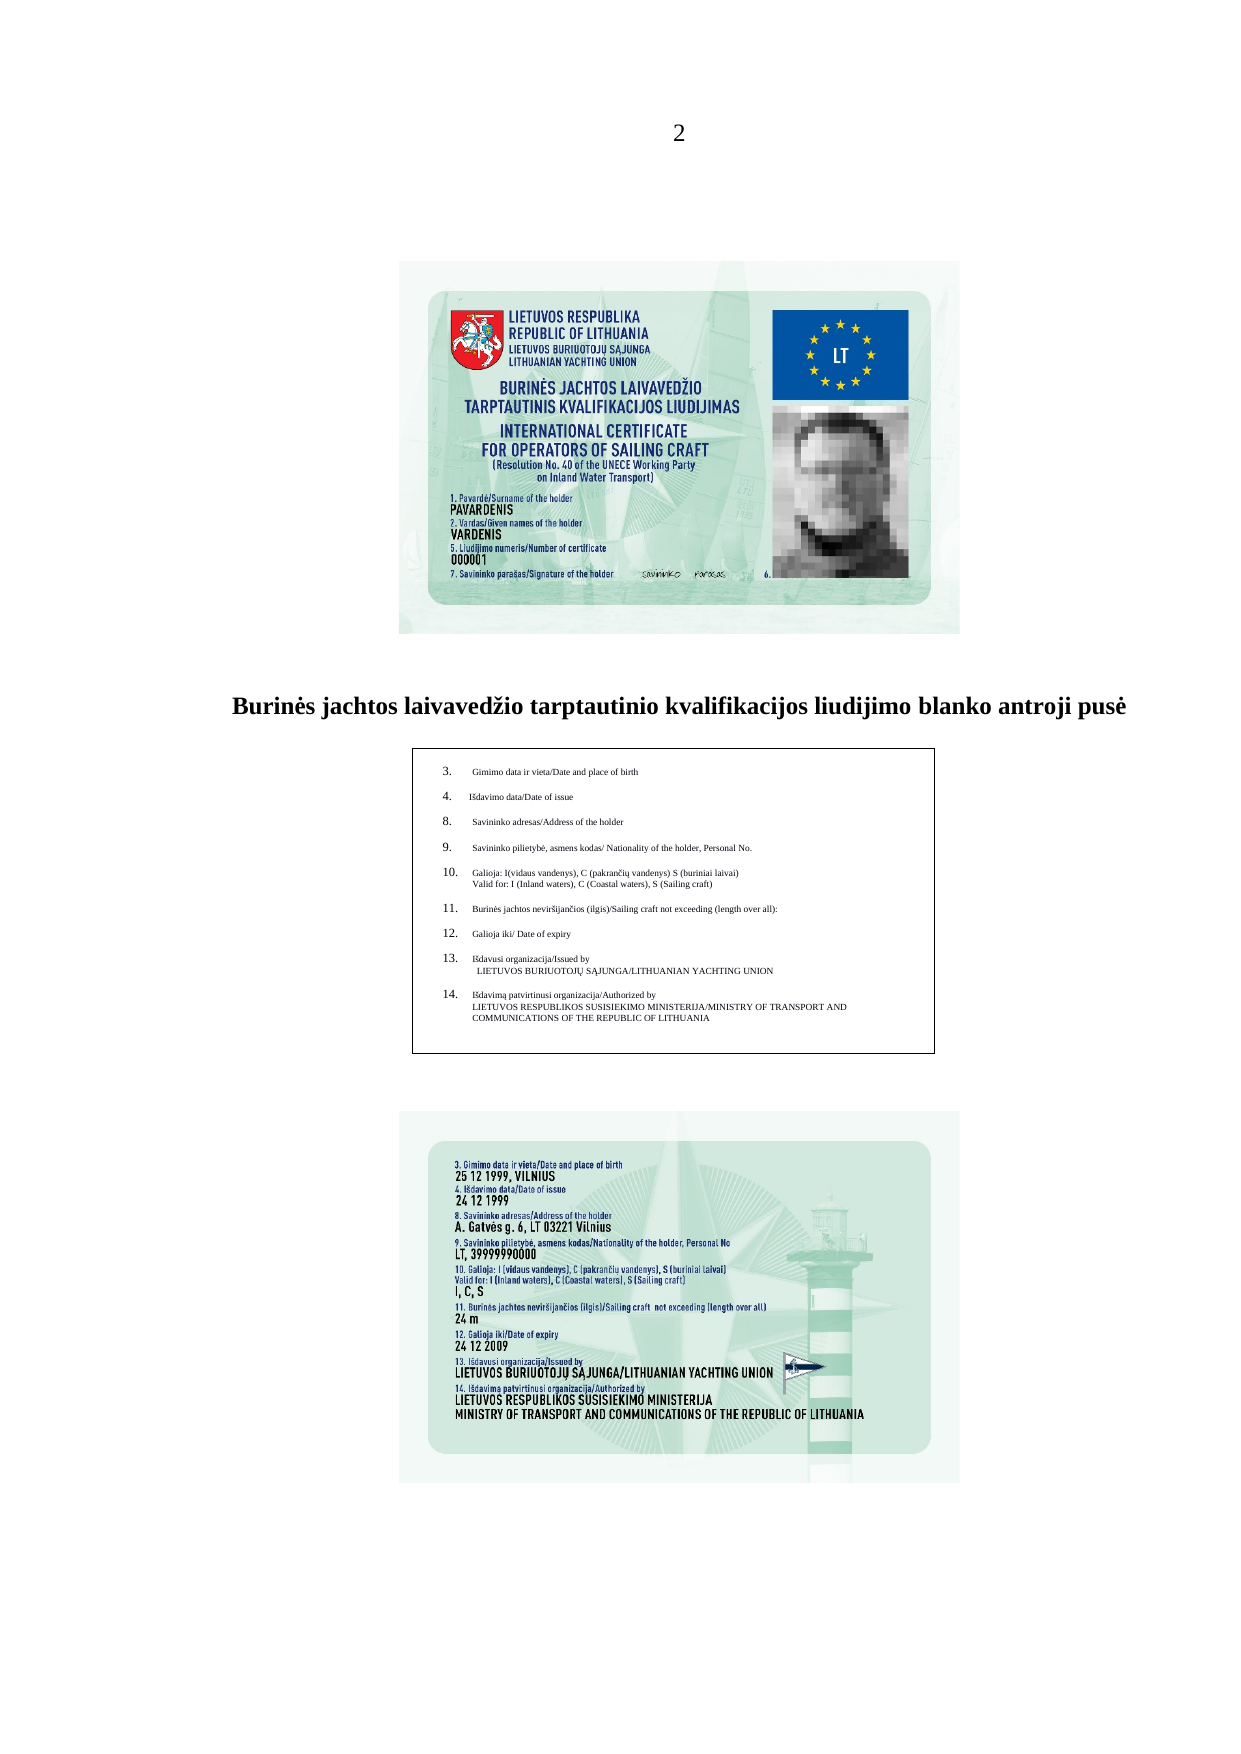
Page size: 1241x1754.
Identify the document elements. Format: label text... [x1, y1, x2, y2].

table_header 3. Gimimo data ir vieta/Date and place of birth 4. Išdavimo data/Date of issue 8. Savininko adresas/Address of the holder 9. Savininko pilietybė, asmens kodas/ Nationality of the holder, Personal No. 10. Galioja: I(vidaus vandenys), C (pakrančių vandenys) S (buriniai laivai) Valid for: I (Inland waters), C (Coastal waters), S (Sailing craft) 11. Burinės jachtos neviršijančios (ilgis)/Sailing craft not exceeding (length over all): 12. Galioja iki/ Date of expiry 13. Išdavusi organizacija/Issued by LIETUVOS BURIUOTOJŲ SĄJUNGA/LITHUANIAN YACHTING UNION 14. Išdavimą patvirtinusi organizacija/Authorized by LIETUVOS RESPUBLIKOS SUSISIEKIMO MINISTERIJA/MINISTRY OF TRANSPORT AND COMMUNICATIONS OF THE REPUBLIC OF LITHUANIA [413, 749, 934, 1053]
text Burinės jachtos laivavedžio tarptautinio kvalifikacijos liudijimo blanko antroji pusė [177, 691, 1181, 719]
